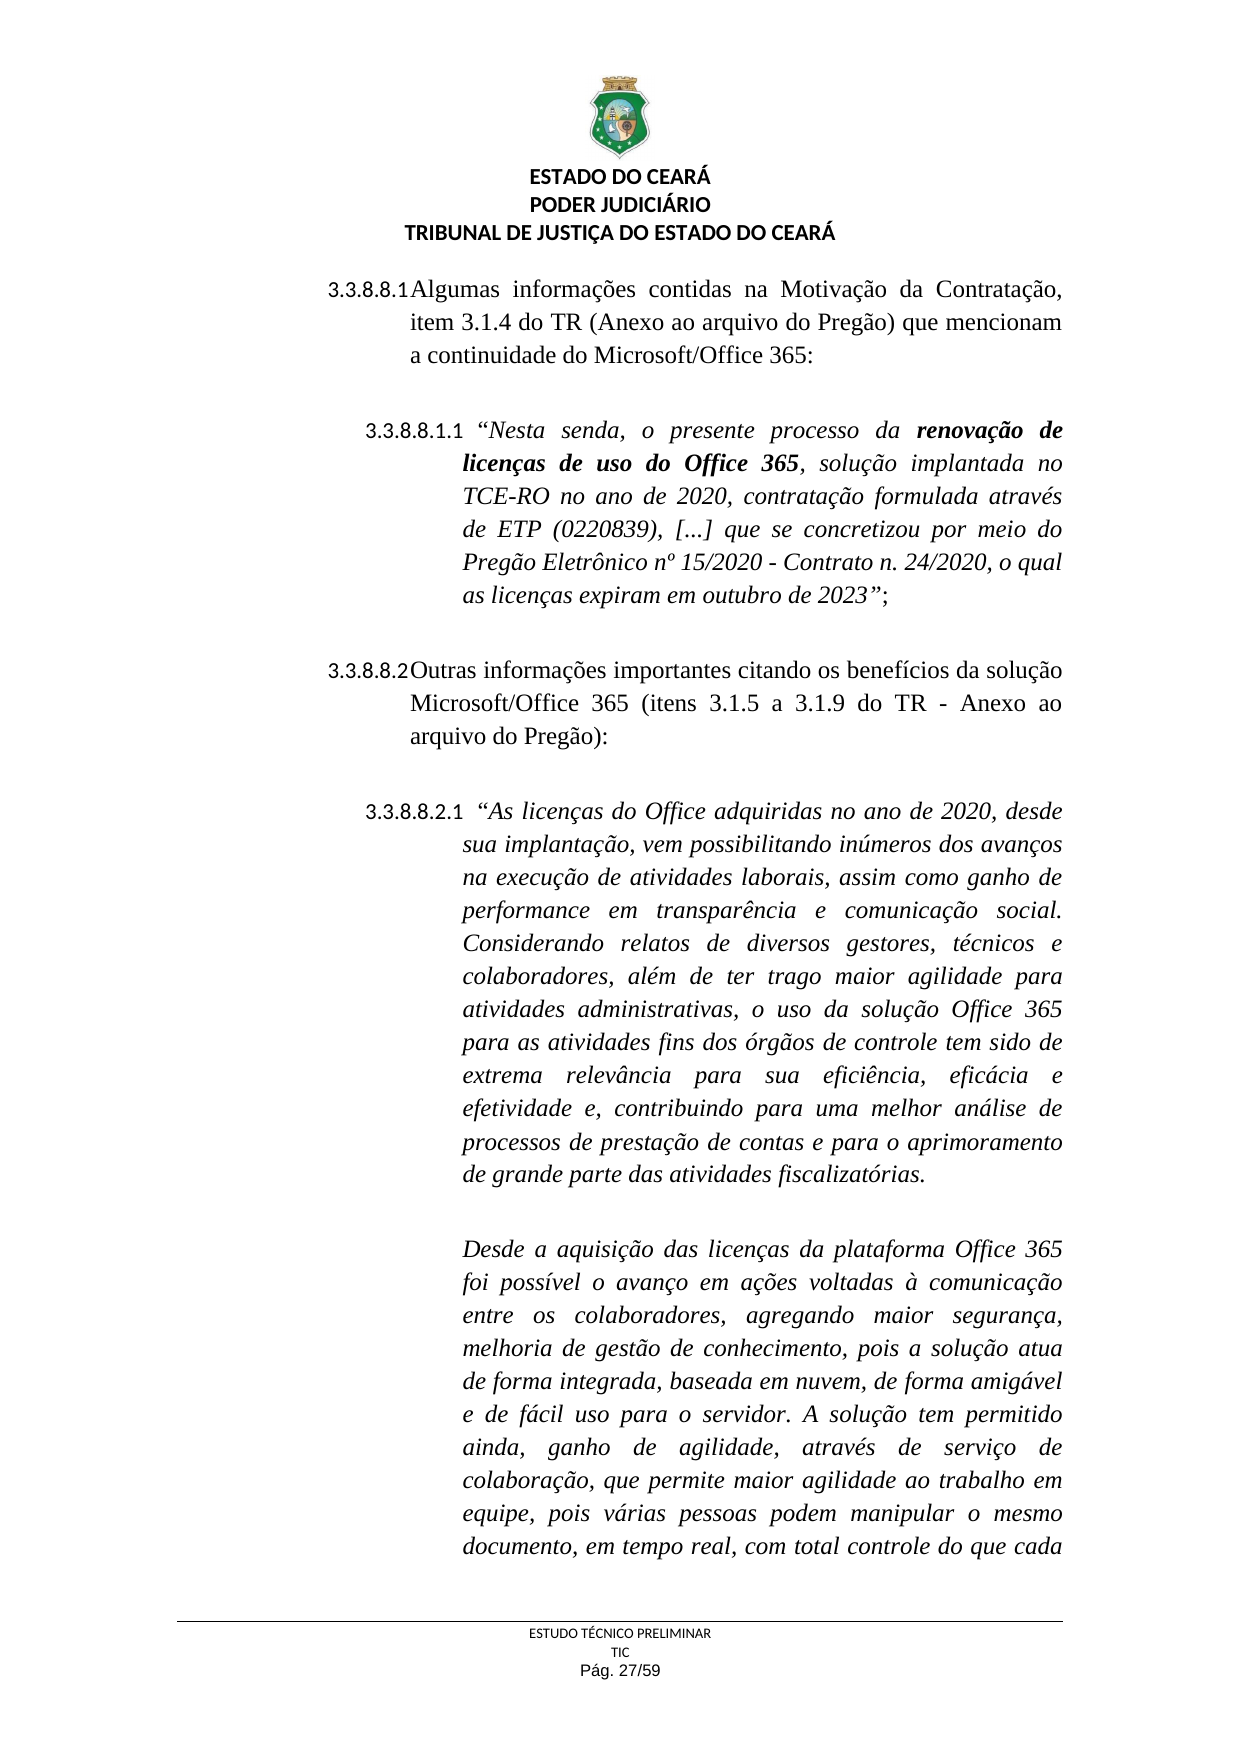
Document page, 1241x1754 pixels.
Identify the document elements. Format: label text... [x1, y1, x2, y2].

list “As licenças do Office adquiridas no ano de 2020, desde sua implantação, vem possibilitando inúmeros dos avanços na execução de atividades laborais, assim como ganho de performance em transparência e comunicação social. Considerando relatos de diversos gestores, técnicos e colaboradores, além de ter trago maior agilidade para atividades administrativas, o uso da solução Office 365 para as atividades fins dos órgãos de controle tem sido de extrema relevância para sua eficiência, eficácia e efetividade e, contribuindo para uma melhor análise de processos de prestação de contas e para o aprimoramento de grande parte das atividades fiscalizatórias. [365, 796, 1063, 1188]
picture [585, 75, 655, 161]
list Desde a aquisição das licenças da plataforma Office 365 foi possível o avanço em ações voltadas à comunicação entre os colaboradores, agregando maior segurança, melhoria de gestão de conhecimento, pois a solução atua de forma integrada, baseada em nuvem, de forma amigável e de fácil uso para o servidor. A solução tem permitido ainda, ganho de agilidade, através de serviço de colaboração, que permite maior agilidade ao trabalho em equipe, pois várias pessoas podem manipular o mesmo documento, em tempo real, com total controle do que cada [365, 1234, 1063, 1560]
list Outras informações importantes citando os benefícios da solução Microsoft/Office 365 (itens 3.1.5 a 3.1.9 do TR - Anexo ao arquivo do Pregão): [327, 655, 1063, 750]
list Algumas informações contidas na Motivação da Contratação, item 3.1.4 do TR (Anexo ao arquivo do Pregão) que mencionam a continuidade do Microsoft/Office 365: [327, 274, 1063, 369]
list “Nesta senda, o presente processo da renovação de licenças de uso do Office 365, solução implantada no TCE-RO no ano de 2020, contratação formulada através de ETP (0220839), [...] que se concretizou por meio do Pregão Eletrônico nº 15/2020 - Contrato n. 24/2020, o qual as licenças expiram em outubro de 2023”; [365, 415, 1063, 609]
